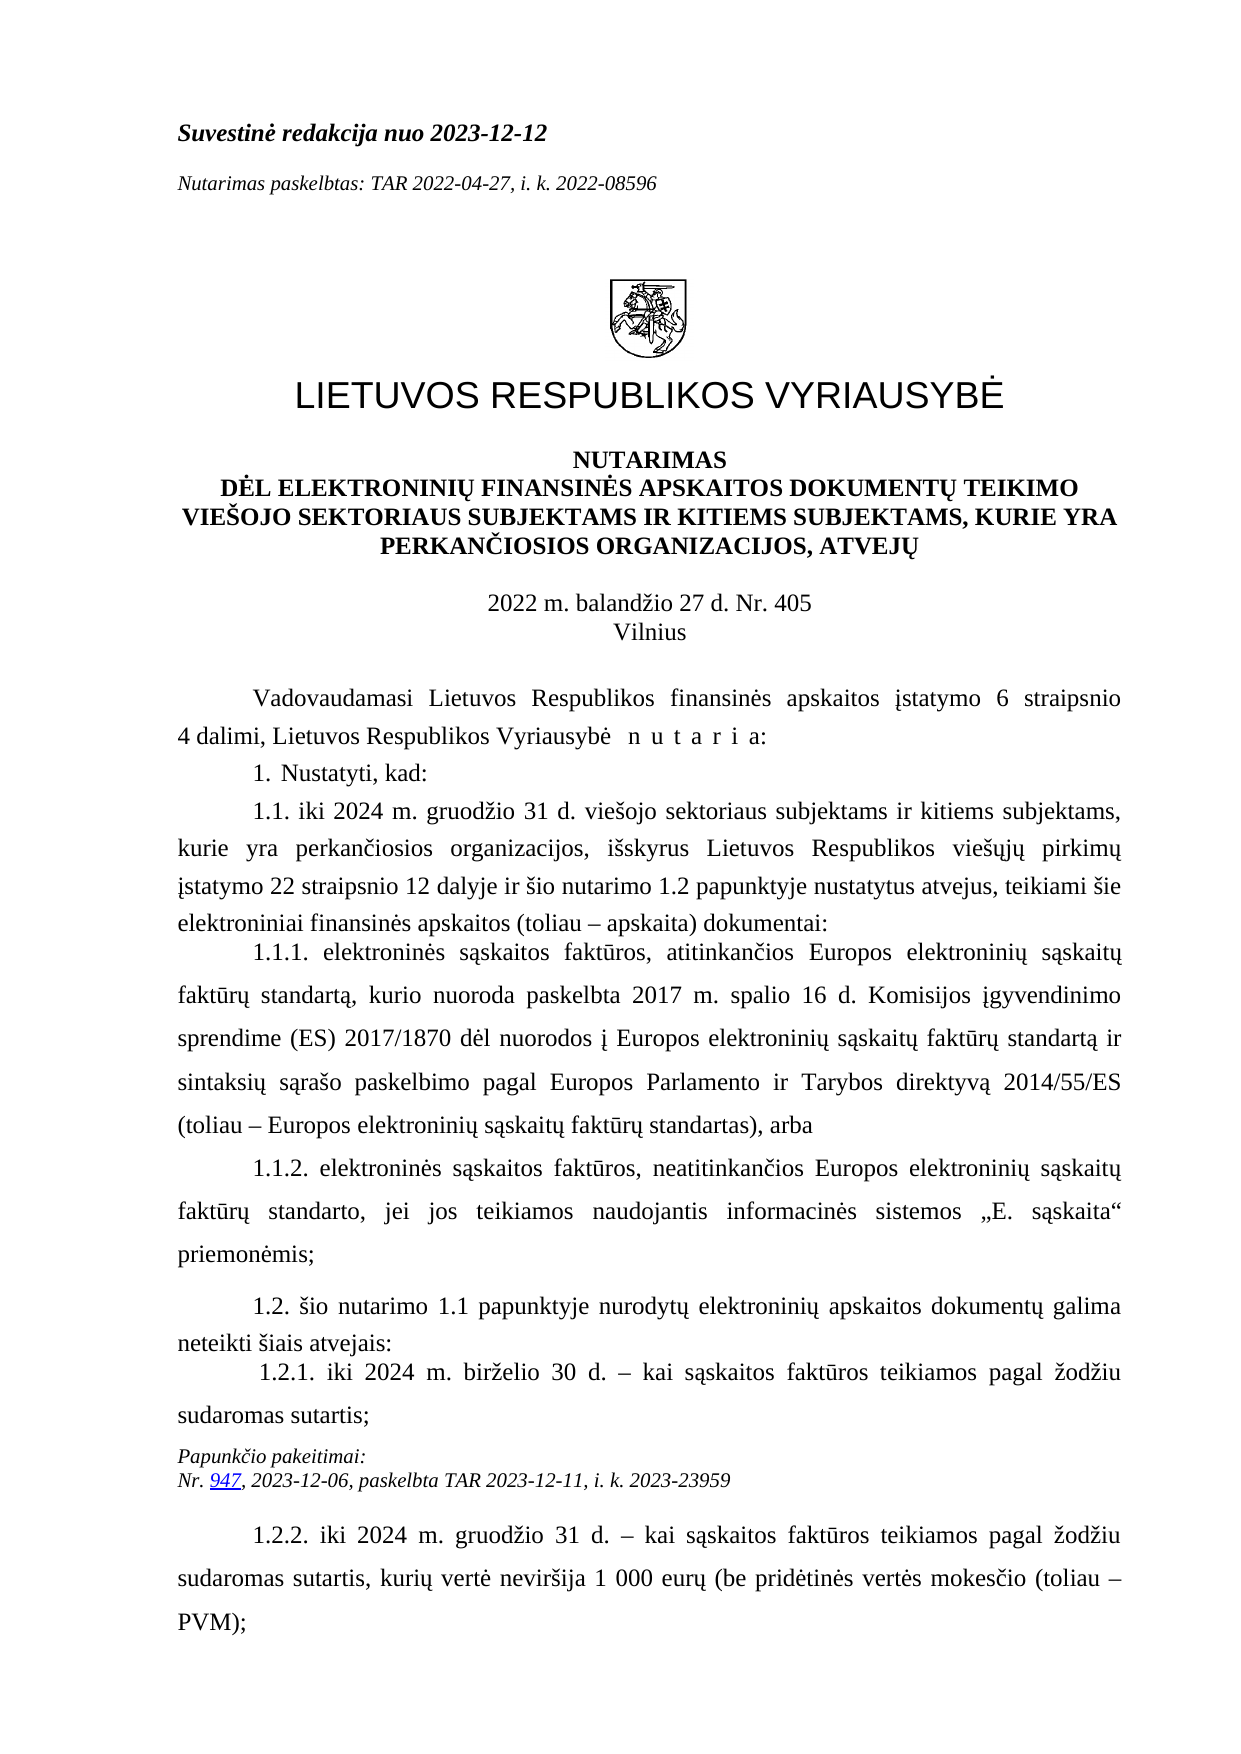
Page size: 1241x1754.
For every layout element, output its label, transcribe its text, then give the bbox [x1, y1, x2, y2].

text 1. Nustatyti, kad: [177, 750, 1122, 787]
text 1.2. šio nutarimo 1.1 papunktyje nurodytų elektroninių apskaitos dokumentų galima neteikti šiais atvejais: [177, 1282, 1122, 1357]
text 1.1.2. elektroninės sąskaitos faktūros, neatitinkančios Europos elektroninių sąskaitų faktūrų standarto, jei jos teikiamos naudojantis informacinės sistemos „E. sąskaita“ priemonėmis; [177, 1153, 1122, 1268]
text Lietuvos Respublikos Vyriausybė [177, 373, 1122, 416]
text Papunkčio pakeitimai: [177, 1443, 1122, 1468]
text 1.2.1. iki 2024 m. birželio 30 d. – kai sąskaitos faktūros teikiamos pagal žodžiu sudaromas sutartis; [177, 1357, 1122, 1429]
text Nr. 947, 2023-12-06, paskelbta TAR 2023-12-11, i. k. 2023-23959 [177, 1468, 1122, 1492]
text 2022 m. balandžio 27 d. Nr. 405 [177, 588, 1122, 617]
text Vilnius [177, 617, 1122, 646]
text 1.2.2. iki 2024 m. gruodžio 31 d. – kai sąskaitos faktūros teikiamos pagal žodžiu sudaromas sutartis, kurių vertė neviršija 1 000 eurų (be pridėtinės vertės mokesčio (toliau – PVM); [177, 1520, 1122, 1635]
text 1.1.1. elektroninės sąskaitos faktūros, atitinkančios Europos elektroninių sąskaitų faktūrų standartą, kurio nuoroda paskelbta 2017 m. spalio 16 d. Komisijos įgyvendinimo sprendime (ES) 2017/1870 dėl nuorodos į Europos elektroninių sąskaitų faktūrų standartą ir sintaksių sąrašo paskelbimo pagal Europos Parlamento ir Tarybos direktyvą 2014/55/ES (toliau – Europos elektroninių sąskaitų faktūrų standartas), arba [177, 937, 1122, 1138]
text 1.1. iki 2024 m. gruodžio 31 d. viešojo sektoriaus subjektams ir kitiems subjektams, kurie yra perkančiosios organizacijos, išskyrus Lietuvos Respublikos viešųjų pirkimų įstatymo 22 straipsnio 12 dalyje ir šio nutarimo 1.2 papunktyje nustatytus atvejus, teikiami šie elektroniniai finansinės apskaitos (toliau – apskaita) dokumentai: [177, 787, 1122, 937]
text Suvestinė redakcija nuo 2023-12-12 [177, 118, 1122, 147]
text Dėl ELEKTRONINIŲ FINANSINĖS APSKAITOS DOKUMENTŲ TEIKIMO VIEŠOJO SEKTORIAUS SUBJEKTAMS IR KITIEMS SUBJEKTAMS, KURIE YRA PERKANČIOSIOS ORGANIZACIJOS, ATVEJŲ [177, 473, 1122, 560]
text Nutarimas paskelbtas: TAR 2022-04-27, i. k. 2022-08596 [177, 171, 1122, 195]
text Vadovaudamasi Lietuvos Respublikos finansinės apskaitos įstatymo 6 straipsnio 4 dalimi, Lietuvos Respublikos Vyriausybė nutaria: [177, 675, 1122, 750]
text nutarimas [177, 445, 1122, 473]
